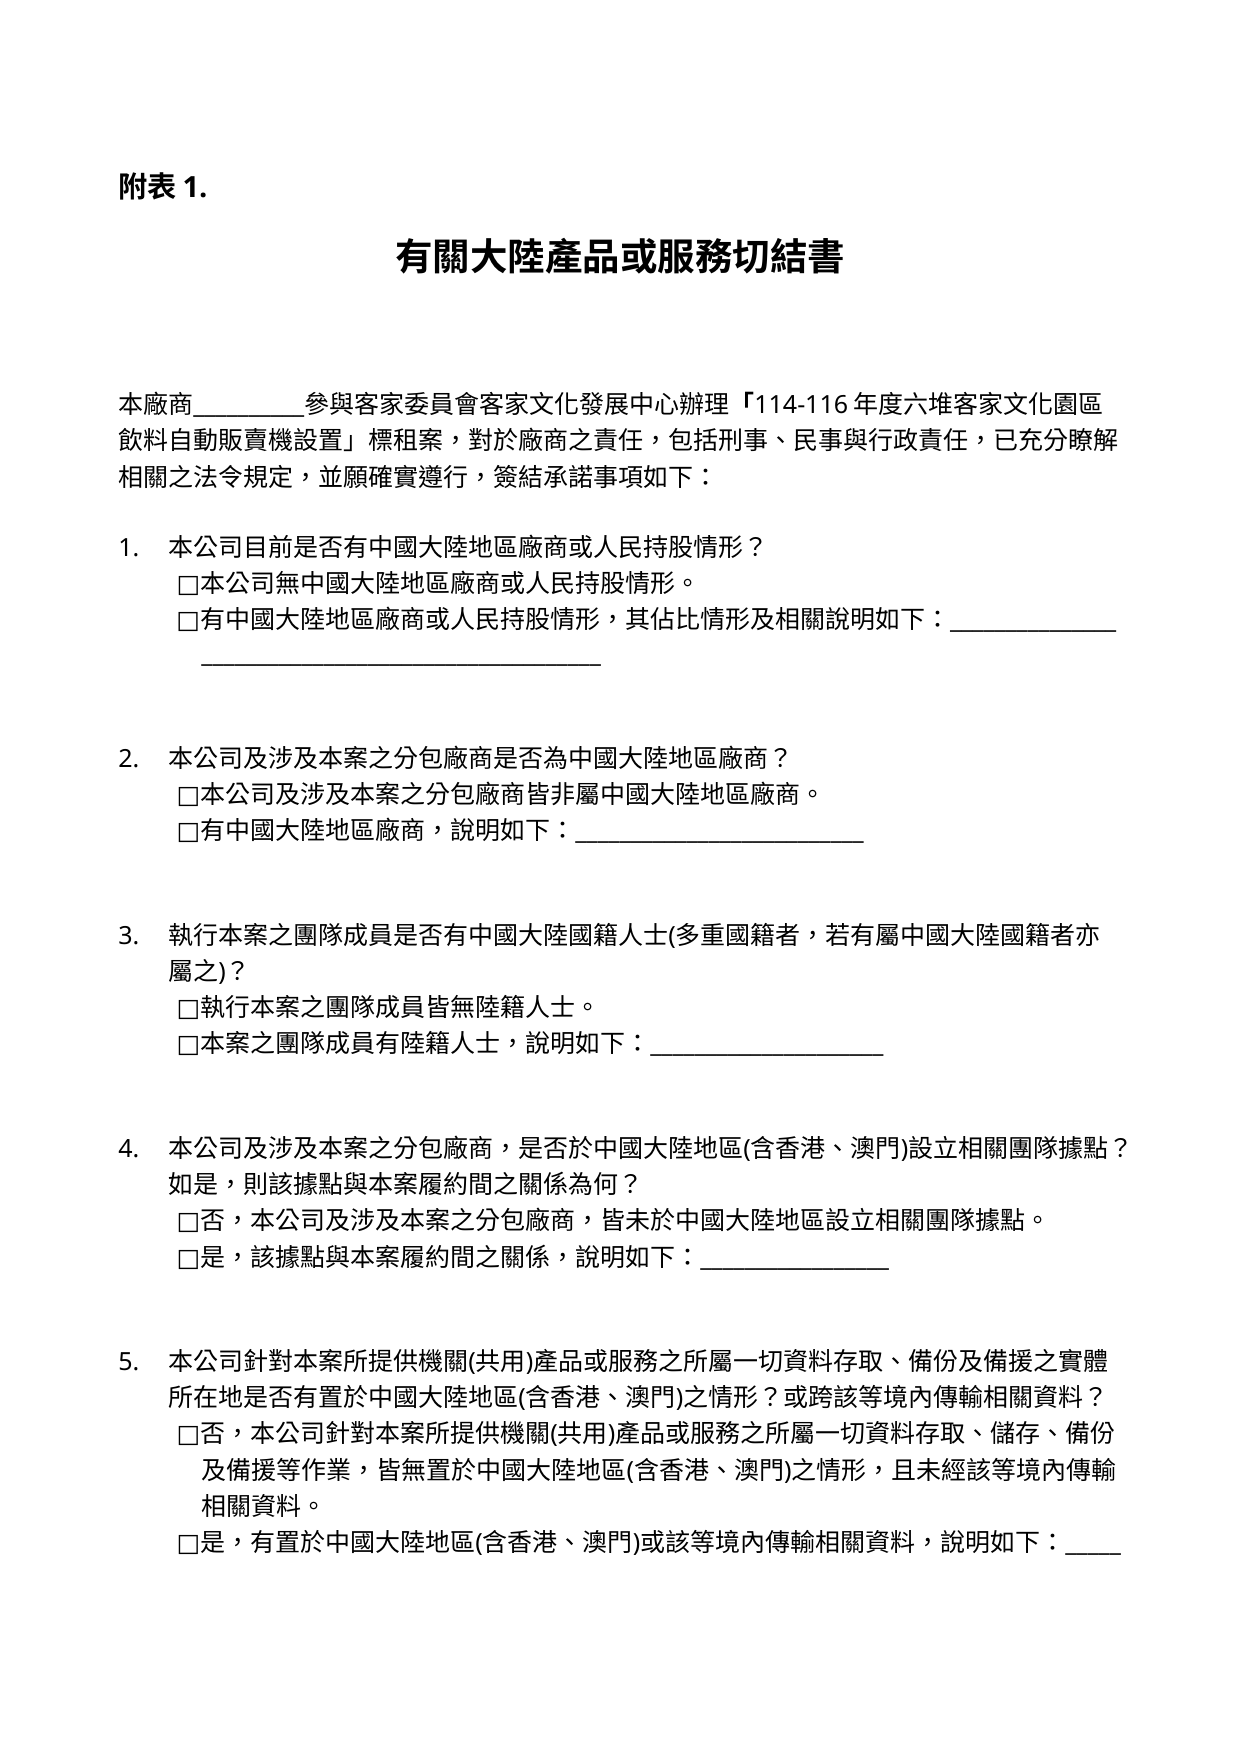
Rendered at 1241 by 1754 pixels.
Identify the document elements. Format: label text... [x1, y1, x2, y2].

list 本公司及涉及本案之分包廠商，是否於中國大陸地區(含香港、澳門)設立相關團隊據點？如是，則該據點與本案履約間之關係為何？ [118, 1128, 1122, 1201]
list 本公司針對本案所提供機關(共用)產品或服務之所屬一切資料存取、備份及備援之實體所在地是否有置於中國大陸地區(含香港、澳門)之情形？或跨該等境內傳輸相關資料？ [118, 1341, 1122, 1414]
text □執行本案之團隊成員皆無陸籍人士。 [176, 988, 1122, 1024]
list 本公司及涉及本案之分包廠商是否為中國大陸地區廠商？ [118, 738, 1122, 774]
list 執行本案之團隊成員是否有中國大陸國籍人士(多重國籍者，若有屬中國大陸國籍者亦屬之)？ [118, 915, 1122, 988]
text 本廠商__________參與客家委員會客家文化發展中心辦理「114-116年度六堆客家文化園區飲料自動販賣機設置」標租案，對於廠商之責任，包括刑事、民事與行政責任，已充分瞭解相關之法令規定，並願確實遵行，簽結承諾事項如下： [118, 384, 1122, 493]
text □否，本公司及涉及本案之分包廠商，皆未於中國大陸地區設立相關團隊據點。 [176, 1201, 1122, 1237]
text □本公司無中國大陸地區廠商或人民持股情形。 [176, 564, 1122, 600]
text □本公司及涉及本案之分包廠商皆非屬中國大陸地區廠商。 [176, 774, 1122, 811]
text □否，本公司針對本案所提供機關(共用)產品或服務之所屬一切資料存取、儲存、備份及備援等作業，皆無置於中國大陸地區(含香港、澳門)之情形，且未經該等境內傳輸相關資料。 [176, 1414, 1122, 1523]
text 附表1. [118, 163, 1122, 206]
text □有中國大陸地區廠商，說明如下：__________________________ [176, 811, 1122, 847]
text □有中國大陸地區廠商或人民持股情形，其佔比情形及相關說明如下：___________________________________________________ [176, 600, 1122, 670]
list 本公司目前是否有中國大陸地區廠商或人民持股情形？ [118, 527, 1122, 564]
text □本案之團隊成員有陸籍人士，說明如下：_____________________ [176, 1024, 1122, 1060]
text □是，該據點與本案履約間之關係，說明如下：_________________ [176, 1237, 1122, 1273]
text 有關大陸產品或服務切結書 [118, 227, 1122, 281]
text □是，有置於中國大陸地區(含香港、澳門)或該等境內傳輸相關資料，說明如下：_____ [176, 1523, 1122, 1559]
